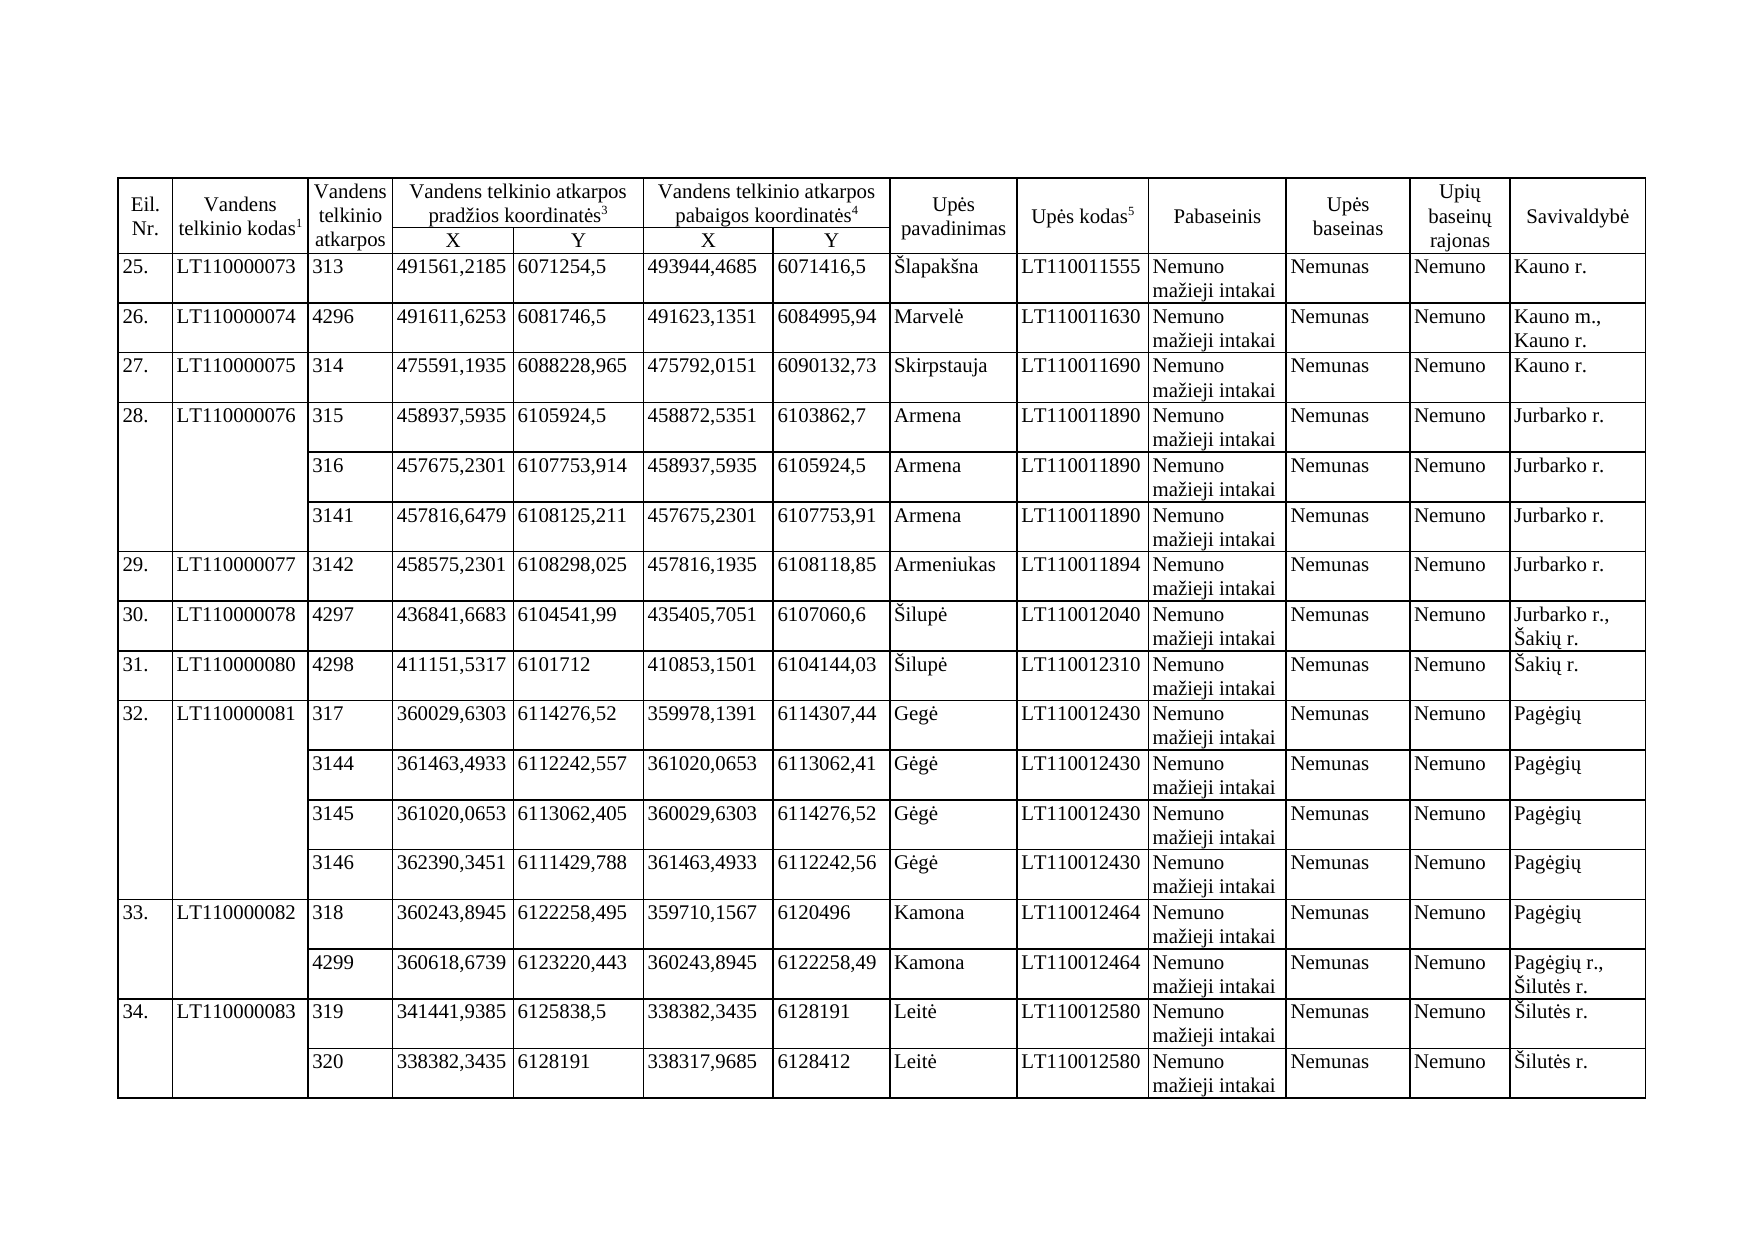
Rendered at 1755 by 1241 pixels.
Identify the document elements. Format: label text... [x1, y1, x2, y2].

table_cell LT110011690 [1018, 353, 1148, 402]
table_cell 315 [309, 403, 392, 451]
table_cell 457816,1935 [644, 552, 772, 600]
table_cell 3146 [309, 850, 392, 898]
table_cell Gegė [891, 701, 1016, 749]
table_cell LT110012464 [1018, 950, 1148, 998]
table_cell 6103862,7 [774, 403, 889, 451]
table_cell 360029,6303 [644, 801, 772, 849]
table_cell Jurbarko r., Šakių r. [1511, 602, 1645, 650]
table_cell 6122258,49 [774, 950, 889, 998]
table_cell 6108298,025 [514, 552, 643, 600]
table_cell Kamona [891, 950, 1016, 998]
table_cell 25. [119, 254, 172, 302]
table_cell LT110012310 [1018, 652, 1148, 700]
table_cell Armeniukas [891, 552, 1016, 600]
table_header Pabaseinis [1149, 179, 1285, 252]
table_cell Nemuno mažieji intakai [1149, 701, 1285, 749]
table_cell 475792,0151 [644, 353, 772, 402]
table_cell Nemunas [1287, 552, 1409, 600]
table_cell Nemuno mažieji intakai [1149, 403, 1285, 451]
table_cell Nemuno [1411, 701, 1509, 749]
table_cell Šilupė [891, 602, 1016, 650]
table_cell 6107753,91 [774, 503, 889, 551]
table_cell 493944,4685 [644, 254, 772, 302]
table_cell LT110012430 [1018, 751, 1148, 799]
table_cell Jurbarko r. [1511, 403, 1645, 451]
table_cell Gėgė [891, 751, 1016, 799]
table_cell X [644, 228, 772, 252]
table_cell Šilutės r. [1511, 1000, 1645, 1047]
table_cell Nemuno mažieji intakai [1149, 850, 1285, 898]
table_cell Nemuno mažieji intakai [1149, 900, 1285, 948]
table_cell 6128191 [774, 1000, 889, 1047]
table_cell 458872,5351 [644, 403, 772, 451]
table_cell Leitė [891, 1049, 1016, 1097]
table_cell 6071254,5 [514, 254, 643, 302]
table_cell Nemuno mažieji intakai [1149, 254, 1285, 302]
table_cell 4297 [309, 602, 392, 650]
table_cell Pagėgių [1511, 850, 1645, 898]
table_cell LT110000078 [173, 602, 307, 650]
table_cell LT110000080 [173, 652, 307, 700]
table_cell 3142 [309, 552, 392, 600]
table_cell 316 [309, 453, 392, 501]
table_cell Gėgė [891, 850, 1016, 898]
table_cell 319 [309, 1000, 392, 1047]
table_cell 6114307,44 [774, 701, 889, 749]
table_cell 6104144,03 [774, 652, 889, 700]
table_cell Nemuno [1411, 652, 1509, 700]
table_cell Nemuno mažieji intakai [1149, 950, 1285, 998]
table_cell Nemuno [1411, 1000, 1509, 1047]
table_cell 34. [119, 1000, 172, 1097]
table_cell 361020,0653 [393, 801, 513, 849]
table_cell 6112242,56 [774, 850, 889, 898]
table_cell Y [514, 228, 643, 252]
table_cell 6111429,788 [514, 850, 643, 898]
table_cell LT110011555 [1018, 254, 1148, 302]
table_cell Nemunas [1287, 453, 1409, 501]
table_cell Šlapakšna [891, 254, 1016, 302]
table_cell LT110012580 [1018, 1049, 1148, 1097]
table_cell LT110012430 [1018, 701, 1148, 749]
table_cell Nemuno [1411, 602, 1509, 650]
table_cell Marvelė [891, 304, 1016, 352]
table_cell 317 [309, 701, 392, 749]
table_cell 3145 [309, 801, 392, 849]
table_cell Nemunas [1287, 353, 1409, 402]
table_cell 361020,0653 [644, 751, 772, 799]
table_cell Nemuno mažieji intakai [1149, 751, 1285, 799]
table_cell Armena [891, 453, 1016, 501]
table_cell 6071416,5 [774, 254, 889, 302]
table_cell LT110011890 [1018, 453, 1148, 501]
table_cell LT110012040 [1018, 602, 1148, 650]
table_cell LT110012430 [1018, 850, 1148, 898]
table_cell 6123220,443 [514, 950, 643, 998]
table_cell Pagėgių [1511, 900, 1645, 948]
table_cell 436841,6683 [393, 602, 513, 650]
table_cell Nemuno [1411, 353, 1509, 402]
table_cell Nemuno mažieji intakai [1149, 453, 1285, 501]
table_cell 6088228,965 [514, 353, 643, 402]
table_cell Kauno m., Kauno r. [1511, 304, 1645, 352]
table_cell 411151,5317 [393, 652, 513, 700]
table_cell Nemuno [1411, 403, 1509, 451]
table_cell 360243,8945 [644, 950, 772, 998]
table_cell Nemuno mažieji intakai [1149, 552, 1285, 600]
table_cell Nemunas [1287, 1000, 1409, 1047]
table_cell Nemuno mažieji intakai [1149, 602, 1285, 650]
table_cell Kamona [891, 900, 1016, 948]
table_cell Armena [891, 503, 1016, 551]
table_cell LT110000073 [173, 254, 307, 302]
table_cell LT110011894 [1018, 552, 1148, 600]
table_cell Nemunas [1287, 1049, 1409, 1097]
table_cell 361463,4933 [644, 850, 772, 898]
table_cell Nemuno mažieji intakai [1149, 353, 1285, 402]
table_cell Pagėgių [1511, 701, 1645, 749]
table_cell 6108118,85 [774, 552, 889, 600]
table_cell Leitė [891, 1000, 1016, 1047]
table_cell 6128191 [514, 1049, 643, 1097]
table_cell 3141 [309, 503, 392, 551]
table_cell Nemuno mažieji intakai [1149, 801, 1285, 849]
table_cell 3144 [309, 751, 392, 799]
table_cell 6105924,5 [774, 453, 889, 501]
table_cell 6125838,5 [514, 1000, 643, 1047]
table_cell 27. [119, 353, 172, 402]
table_cell 28. [119, 403, 172, 551]
table_cell LT110012464 [1018, 900, 1148, 948]
table_cell Pagėgių r., Šilutės r. [1511, 950, 1645, 998]
table_cell Nemunas [1287, 403, 1409, 451]
table_cell 6114276,52 [514, 701, 643, 749]
table_cell 362390,3451 [393, 850, 513, 898]
table_cell 338317,9685 [644, 1049, 772, 1097]
table_header Upės kodas5 [1018, 179, 1148, 252]
table_cell 6107753,914 [514, 453, 643, 501]
table_cell 360618,6739 [393, 950, 513, 998]
table_cell Nemuno [1411, 453, 1509, 501]
table_cell 491623,1351 [644, 304, 772, 352]
table_header Upių baseinų rajonas [1411, 179, 1509, 252]
table_cell 360029,6303 [393, 701, 513, 749]
table_cell 6107060,6 [774, 602, 889, 650]
table_cell 6108125,211 [514, 503, 643, 551]
table_cell 6084995,94 [774, 304, 889, 352]
table_cell 6104541,99 [514, 602, 643, 650]
table_cell Nemunas [1287, 900, 1409, 948]
table_cell Nemuno mažieji intakai [1149, 1049, 1285, 1097]
table_cell 475591,1935 [393, 353, 513, 402]
table_cell 33. [119, 900, 172, 998]
table_cell 341441,9385 [393, 1000, 513, 1047]
table_cell Skirpstauja [891, 353, 1016, 402]
table_cell 435405,7051 [644, 602, 772, 650]
table_cell 26. [119, 304, 172, 352]
table_cell 458937,5935 [644, 453, 772, 501]
table_cell Nemunas [1287, 602, 1409, 650]
table_cell LT110000082 [173, 900, 307, 998]
table_header Upės baseinas [1287, 179, 1409, 252]
table_cell 6081746,5 [514, 304, 643, 352]
table_cell LT110000076 [173, 403, 307, 551]
table_cell 457675,2301 [393, 453, 513, 501]
table_cell Jurbarko r. [1511, 453, 1645, 501]
table_cell Nemuno [1411, 850, 1509, 898]
table_cell LT110011890 [1018, 403, 1148, 451]
table_cell Nemuno [1411, 503, 1509, 551]
table_cell Nemunas [1287, 701, 1409, 749]
table_cell 6112242,557 [514, 751, 643, 799]
table_cell 338382,3435 [644, 1000, 772, 1047]
table_cell Šilupė [891, 652, 1016, 700]
table_cell LT110012430 [1018, 801, 1148, 849]
table_cell Kauno r. [1511, 353, 1645, 402]
table_cell 29. [119, 552, 172, 600]
table_cell Pagėgių [1511, 751, 1645, 799]
table_cell LT110000077 [173, 552, 307, 600]
table_cell Nemuno mažieji intakai [1149, 503, 1285, 551]
table_cell Nemunas [1287, 751, 1409, 799]
table_cell Nemunas [1287, 254, 1409, 302]
table_cell 6105924,5 [514, 403, 643, 451]
table_cell 4299 [309, 950, 392, 998]
table_cell LT110000081 [173, 701, 307, 898]
table_cell LT110012580 [1018, 1000, 1148, 1047]
table_cell 359710,1567 [644, 900, 772, 948]
table_cell Nemuno mažieji intakai [1149, 304, 1285, 352]
table_cell Nemuno mažieji intakai [1149, 1000, 1285, 1047]
table_cell 6101712 [514, 652, 643, 700]
table_cell 318 [309, 900, 392, 948]
table_cell 457816,6479 [393, 503, 513, 551]
table_cell 32. [119, 701, 172, 898]
table_cell Armena [891, 403, 1016, 451]
table_cell Nemunas [1287, 801, 1409, 849]
table_cell 4298 [309, 652, 392, 700]
table_cell 6120496 [774, 900, 889, 948]
table_cell 6122258,495 [514, 900, 643, 948]
table_cell 491611,6253 [393, 304, 513, 352]
table_cell 314 [309, 353, 392, 402]
table_cell Nemuno [1411, 751, 1509, 799]
table_cell 6113062,41 [774, 751, 889, 799]
table_cell LT110011890 [1018, 503, 1148, 551]
table_cell Kauno r. [1511, 254, 1645, 302]
table_cell Gėgė [891, 801, 1016, 849]
table_cell 313 [309, 254, 392, 302]
table_cell Nemunas [1287, 652, 1409, 700]
table_cell Jurbarko r. [1511, 503, 1645, 551]
table_cell LT110000083 [173, 1000, 307, 1097]
table_cell 458937,5935 [393, 403, 513, 451]
table_cell Šilutės r. [1511, 1049, 1645, 1097]
table_header Savivaldybė [1511, 179, 1645, 252]
table_cell 4296 [309, 304, 392, 352]
table_cell Nemunas [1287, 950, 1409, 998]
table_cell Nemuno [1411, 304, 1509, 352]
table_cell 410853,1501 [644, 652, 772, 700]
table_cell Jurbarko r. [1511, 552, 1645, 600]
table_header Upės pavadinimas [891, 179, 1016, 252]
table_cell 491561,2185 [393, 254, 513, 302]
table_header Vandens telkinio kodas1 [173, 179, 307, 252]
table_cell Nemuno [1411, 801, 1509, 849]
table_cell LT110011630 [1018, 304, 1148, 352]
table_cell 6114276,52 [774, 801, 889, 849]
table_cell 361463,4933 [393, 751, 513, 799]
table_cell Nemuno [1411, 950, 1509, 998]
table_cell LT110000075 [173, 353, 307, 402]
table_cell 458575,2301 [393, 552, 513, 600]
table_cell Nemuno [1411, 552, 1509, 600]
table_cell Nemuno [1411, 254, 1509, 302]
table_cell 338382,3435 [393, 1049, 513, 1097]
table_cell Nemunas [1287, 850, 1409, 898]
table_cell LT110000074 [173, 304, 307, 352]
table_cell Nemunas [1287, 304, 1409, 352]
table_cell 30. [119, 602, 172, 650]
table_cell X [393, 228, 513, 252]
table_cell Y [774, 228, 889, 252]
table_cell 359978,1391 [644, 701, 772, 749]
table_header Vandens telkinio atkarpos kodas2 [309, 179, 392, 252]
table_cell Pagėgių [1511, 801, 1645, 849]
table_cell 320 [309, 1049, 392, 1097]
table_cell 6090132,73 [774, 353, 889, 402]
table_cell Šakių r. [1511, 652, 1645, 700]
table_cell Nemuno [1411, 900, 1509, 948]
table_cell 6113062,405 [514, 801, 643, 849]
table_cell 360243,8945 [393, 900, 513, 948]
table_cell Nemuno mažieji intakai [1149, 652, 1285, 700]
table_cell 457675,2301 [644, 503, 772, 551]
table_header Eil. Nr. [119, 179, 172, 252]
table_cell 6128412 [774, 1049, 889, 1097]
table_cell Nemuno [1411, 1049, 1509, 1097]
table_header Vandens telkinio atkarpos pabaigos koordinatės4 [644, 179, 889, 227]
table_cell 31. [119, 652, 172, 700]
table_cell Nemunas [1287, 503, 1409, 551]
table_header Vandens telkinio atkarpos pradžios koordinatės3 [393, 179, 643, 227]
